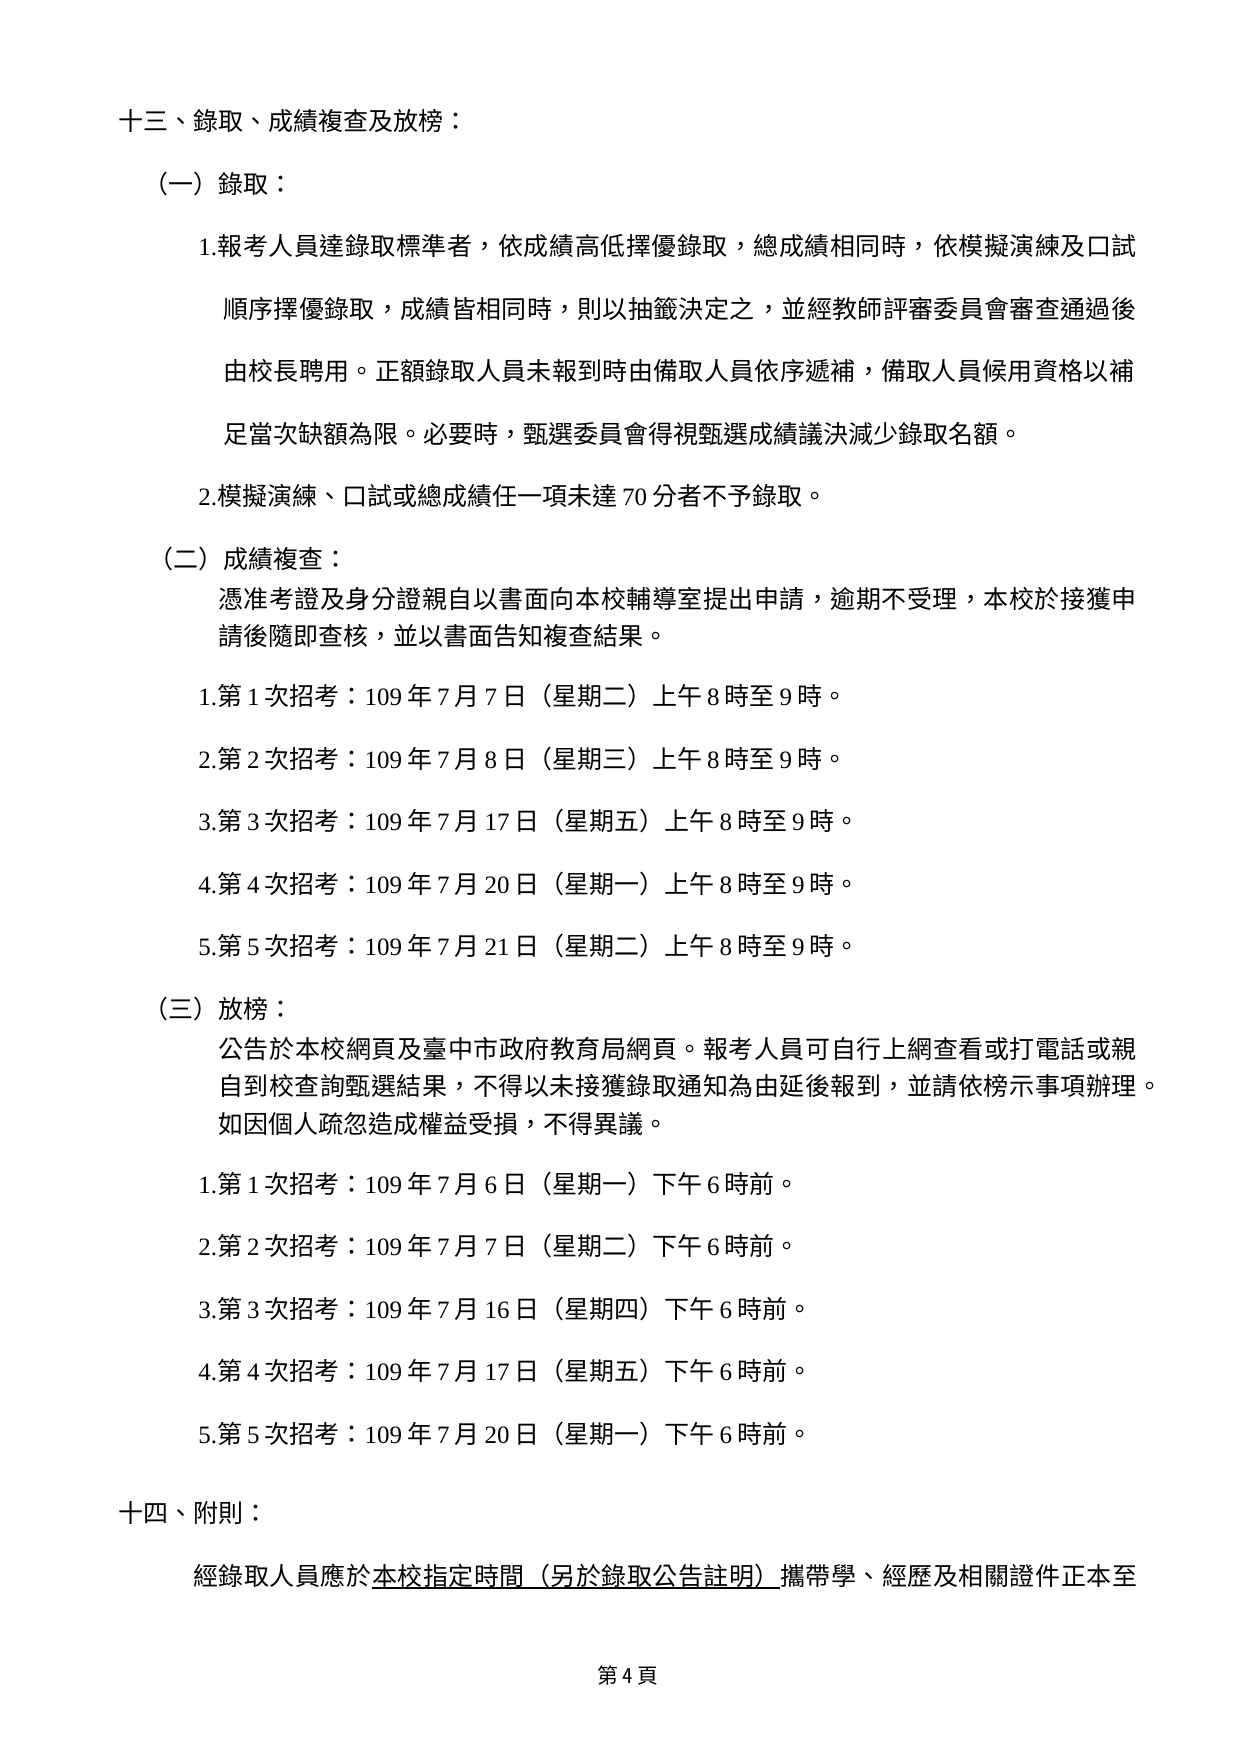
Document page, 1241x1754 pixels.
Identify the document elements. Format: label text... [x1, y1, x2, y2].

text （一）錄取： [143, 141, 1137, 203]
text 4.第4次招考：109年7月20日（星期一）上午8時至9時。 [198, 841, 1137, 903]
text 3.第3次招考：109年7月17日（星期五）上午8時至9時。 [198, 778, 1137, 841]
text 經錄取人員應於本校指定時間（另於錄取公告註明）攜帶學、經歷及相關證件正本至 [193, 1533, 1137, 1595]
text （三）放榜： [143, 966, 1137, 1028]
text 2.第2次招考：109年7月8日（星期三）上午8時至9時。 [198, 716, 1137, 778]
text 2.模擬演練、口試或總成績任一項未達70分者不予錄取。 [198, 453, 1137, 516]
text 1.第1次招考：109年7月6日（星期一）下午6時前。 [198, 1141, 1137, 1203]
text 5.第5次招考：109年7月21日（星期二）上午8時至9時。 [198, 903, 1137, 966]
text 5.第5次招考：109年7月20日（星期一）下午6時前。 [198, 1391, 1137, 1453]
text 公告於本校網頁及臺中市政府教育局網頁。報考人員可自行上網查看或打電話或親自到校查詢甄選結果，不得以未接獲錄取通知為由延後報到，並請依榜示事項辦理。如因個人疏忽造成權益受損，不得異議。 [218, 1028, 1137, 1141]
text 十四、附則： [118, 1470, 1137, 1533]
text 4.第4次招考：109年7月17日（星期五）下午6時前。 [198, 1328, 1137, 1391]
text 1.報考人員達錄取標準者，依成績高低擇優錄取，總成績相同時，依模擬演練及口試順序擇優錄取，成績皆相同時，則以抽籤決定之，並經教師評審委員會審查通過後由校長聘用。正額錄取人員未報到時由備取人員依序遞補，備取人員候用資格以補足當次缺額為限。必要時，甄選委員會得視甄選成績議決減少錄取名額。 [198, 203, 1137, 453]
text 3.第3次招考：109年7月16日（星期四）下午6時前。 [198, 1266, 1137, 1328]
text 十三、錄取、成績複查及放榜： [118, 78, 1137, 141]
text 2.第2次招考：109年7月7日（星期二）下午6時前。 [198, 1203, 1137, 1266]
text （二）成績複查： [118, 516, 1137, 578]
text 憑准考證及身分證親自以書面向本校輔導室提出申請，逾期不受理，本校於接獲申請後隨即查核，並以書面告知複查結果。 [218, 578, 1137, 653]
text 1.第1次招考：109年7月7日（星期二）上午8時至9時。 [198, 653, 1137, 716]
